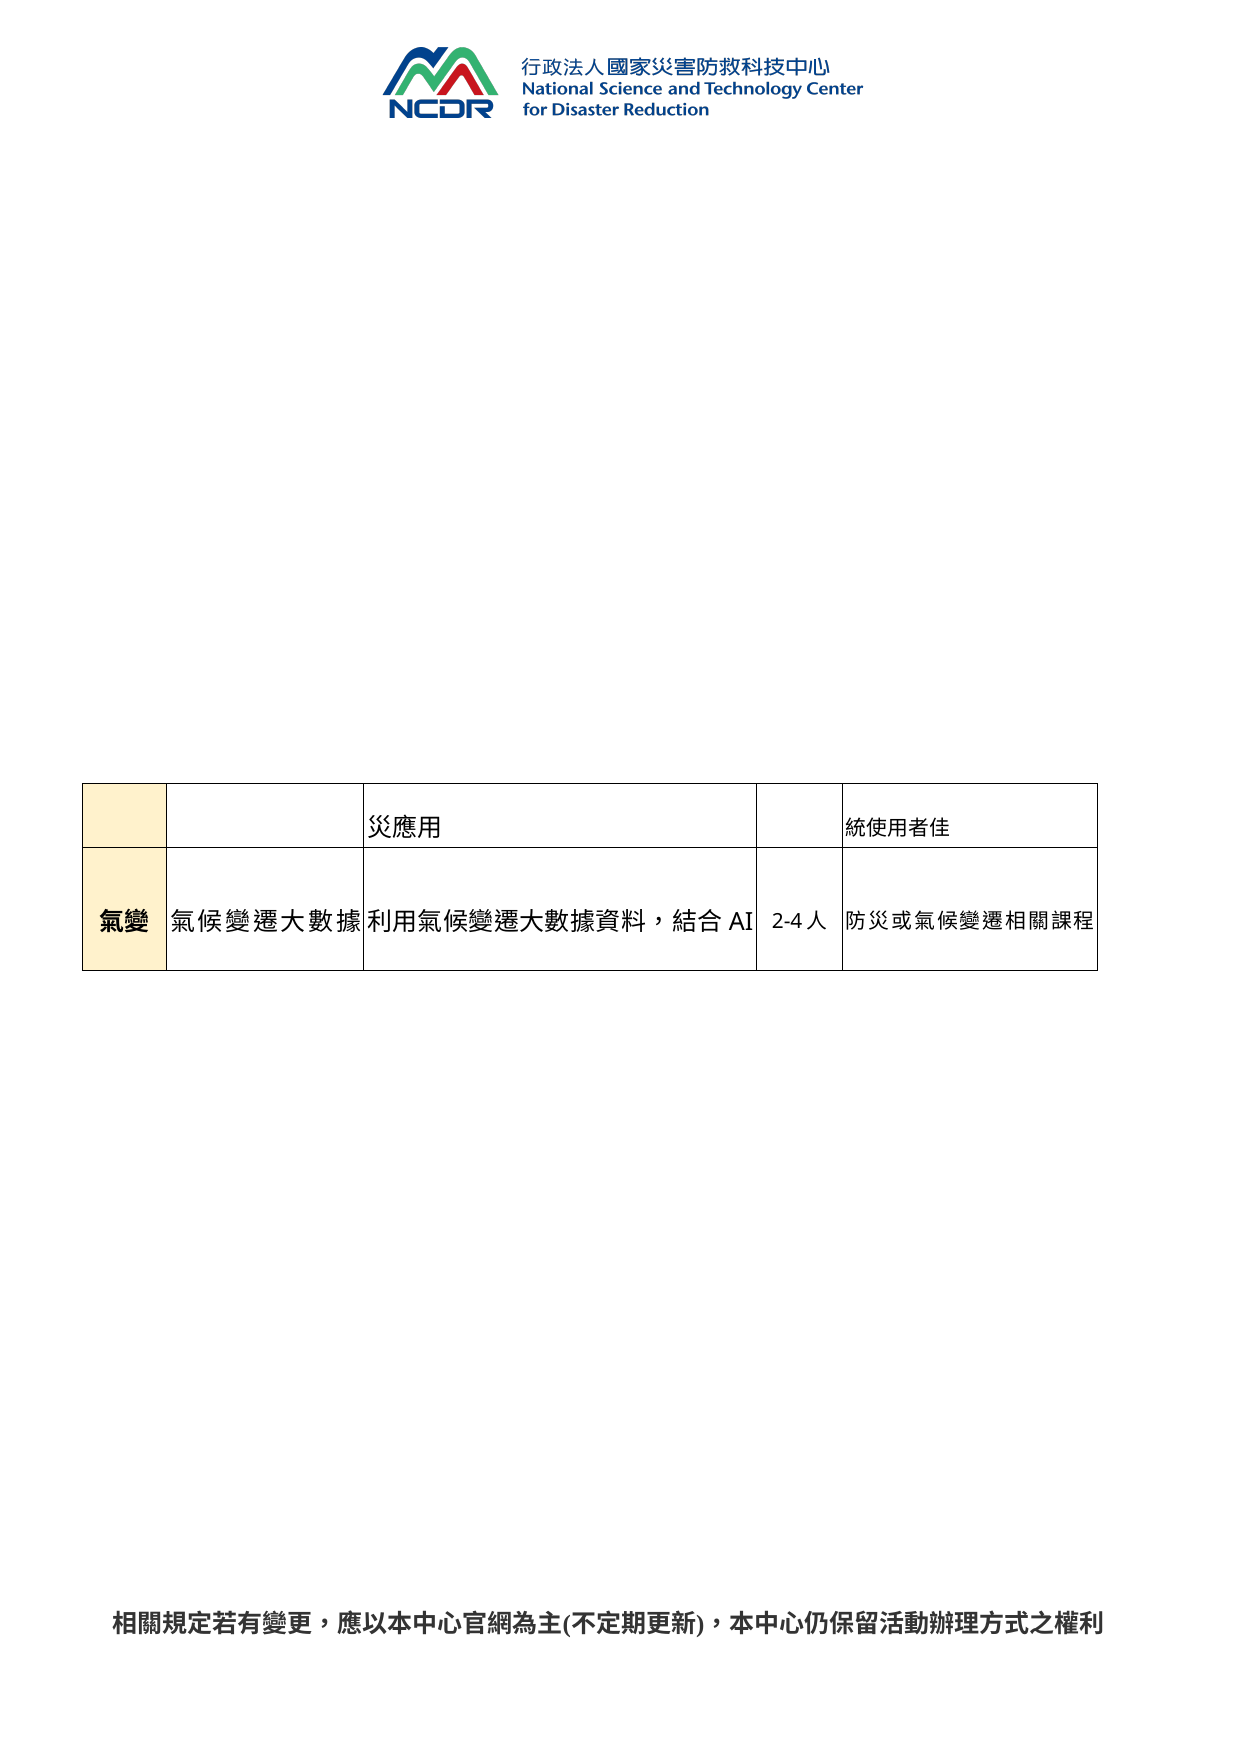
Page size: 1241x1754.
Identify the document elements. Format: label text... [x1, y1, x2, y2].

table_cell 2-4人 [757, 848, 842, 970]
table_cell 氣變 [83, 848, 166, 970]
table_cell [757, 784, 842, 847]
table_cell 利用氣候變遷大數據資料，結合AI [364, 848, 756, 970]
table_cell 氣候變遷大數據 [167, 848, 363, 970]
table_cell 防災或氣候變遷相關課程 [843, 848, 1097, 970]
table_cell 統使用者佳 [843, 784, 1097, 847]
table_cell [167, 784, 363, 847]
table_cell 災應用 [364, 784, 756, 847]
table_cell [83, 784, 166, 847]
